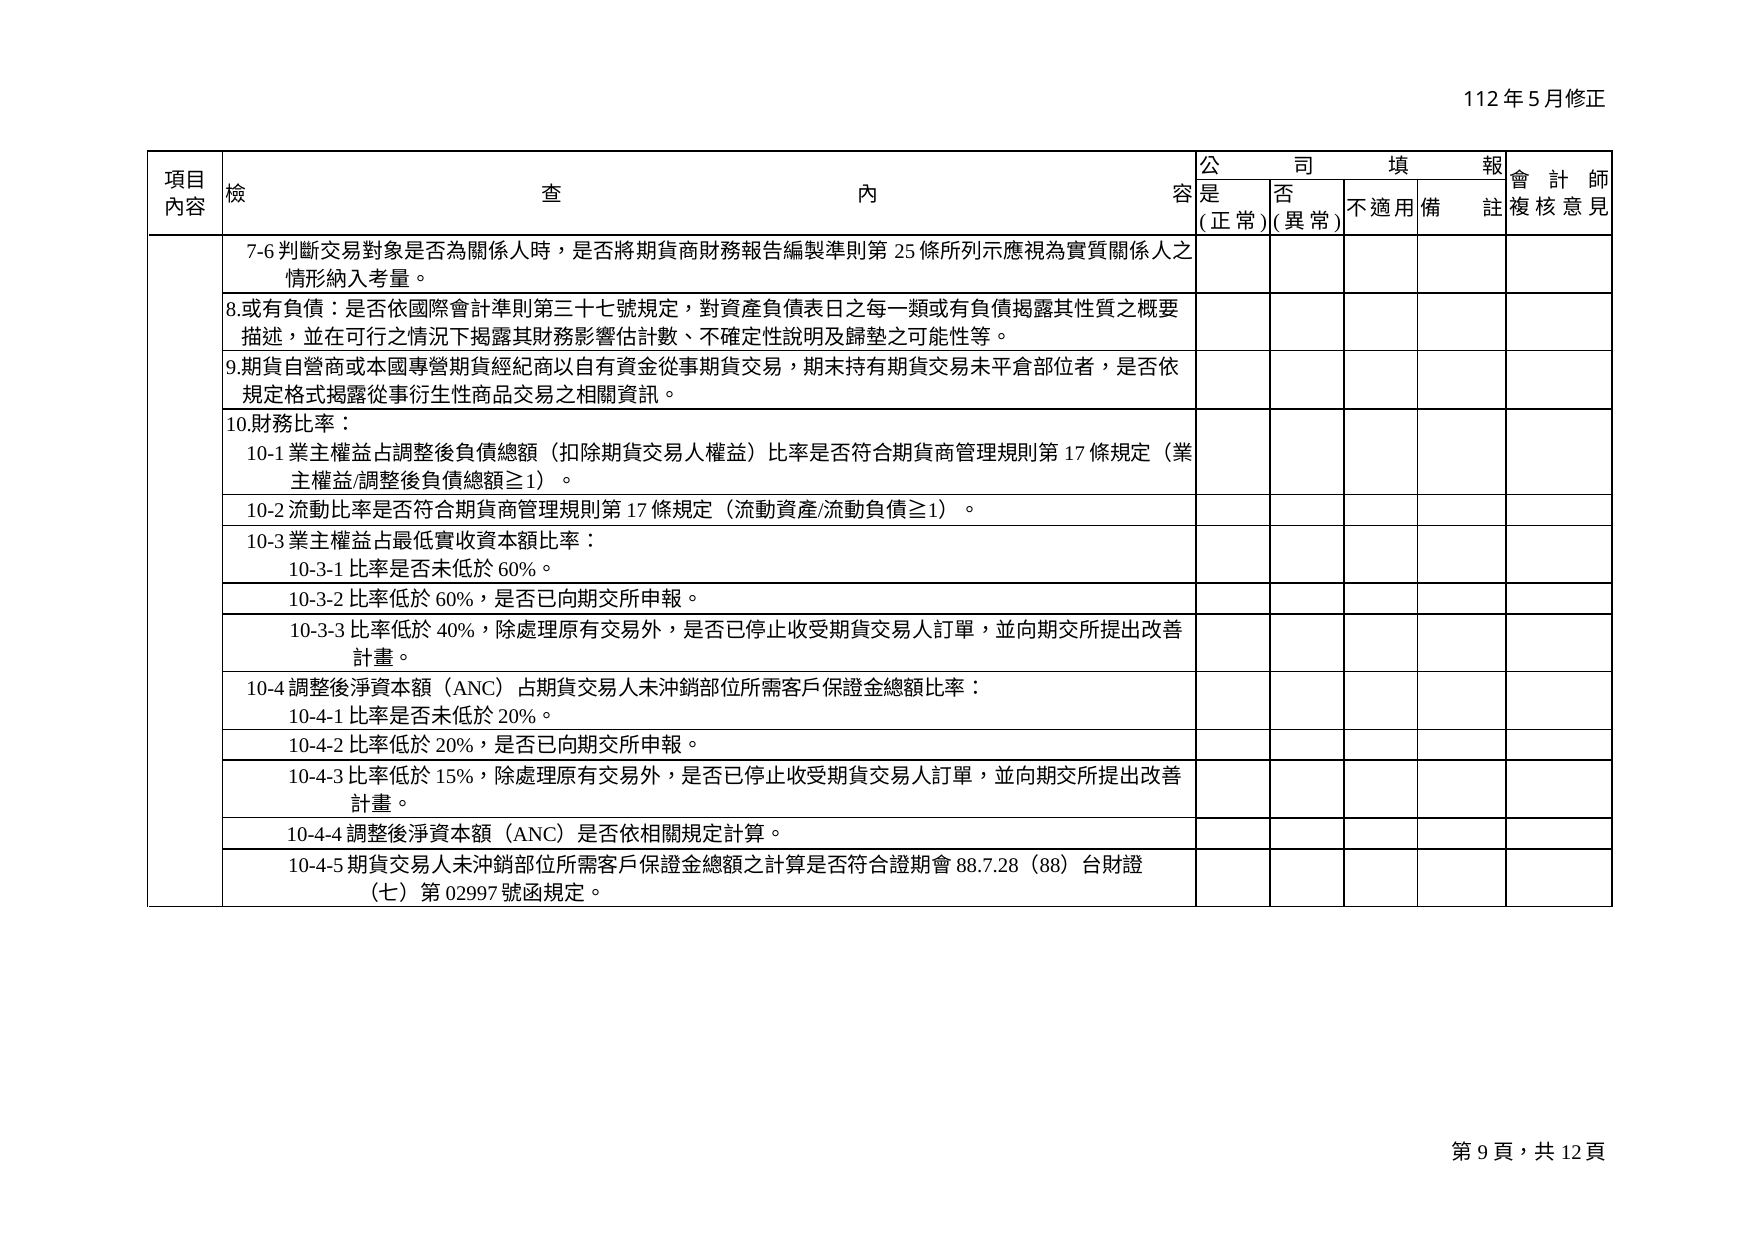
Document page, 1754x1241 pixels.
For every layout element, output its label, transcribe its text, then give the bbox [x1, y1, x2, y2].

table_cell 10-3-2比率低於60%，是否已向期交所申報。 [223, 584, 1195, 613]
table_cell [1507, 584, 1611, 613]
table_cell [1271, 615, 1343, 671]
table_cell [1418, 730, 1505, 759]
table_cell [1418, 672, 1505, 729]
table_cell [1418, 526, 1505, 582]
table_cell [1418, 615, 1505, 671]
table_cell [1507, 761, 1611, 817]
table_cell [1271, 761, 1343, 817]
table_cell [1271, 236, 1343, 292]
table_cell [1345, 294, 1417, 350]
table_cell [1507, 672, 1611, 729]
table_cell 10-4-3比率低於15%，除處理原有交易外，是否已停止收受期貨交易人訂單，並向期交所提出改善計畫。 [223, 761, 1195, 817]
table_cell [1271, 584, 1343, 613]
table_cell 10-4-4調整後淨資本額（ANC）是否依相關規定計算。 [223, 818, 1195, 848]
table_cell [1418, 294, 1505, 350]
table_header 項目 內容 [148, 152, 222, 234]
table_cell [1507, 351, 1611, 408]
table_cell [1271, 495, 1343, 524]
table_cell [1507, 730, 1611, 759]
table_cell [1271, 819, 1343, 848]
table_cell [1197, 730, 1269, 759]
table_cell [1507, 526, 1611, 582]
table_cell [1418, 495, 1505, 524]
table_cell [1197, 761, 1269, 817]
table_cell [1345, 615, 1417, 671]
table_cell 10-3-3比率低於40%，除處理原有交易外，是否已停止收受期貨交易人訂單，並向期交所提出改善計畫。 [223, 615, 1195, 671]
table_cell 不適用 [1345, 180, 1417, 234]
table_header 公司填報 [1197, 152, 1505, 179]
table_cell [1507, 850, 1611, 906]
table_cell [1197, 236, 1269, 292]
table_cell [1271, 730, 1343, 759]
table_cell [1197, 495, 1269, 524]
table_cell [1345, 495, 1417, 524]
table_cell [1197, 294, 1269, 350]
table_cell [1507, 495, 1611, 524]
table_cell [1345, 850, 1417, 906]
table_cell [1271, 526, 1343, 582]
table_cell [1345, 526, 1417, 582]
table_cell [1197, 819, 1269, 848]
table_cell [1197, 615, 1269, 671]
table_cell 否 (異常) [1271, 180, 1343, 234]
table_cell 10-4調整後淨資本額（ANC）占期貨交易人未沖銷部位所需客戶保證金總額比率： 10-4-1比率是否未低於20%。 [223, 672, 1195, 729]
table_cell 10-4-5期貨交易人未沖銷部位所需客戶保證金總額之計算是否符合證期會88.7.28（88）台財證（七）第02997號函規定。 [223, 850, 1195, 906]
table_cell [1197, 410, 1269, 494]
table_cell [1345, 236, 1417, 292]
table_cell [1271, 410, 1343, 494]
table_cell [1418, 584, 1505, 613]
table_header 會計師 複核意見 [1507, 152, 1611, 234]
table_cell [1197, 351, 1269, 408]
table_cell [1345, 730, 1417, 759]
table_cell [1507, 294, 1611, 350]
table_cell [1197, 672, 1269, 729]
table_cell 10.財務比率： 10-1業主權益占調整後負債總額（扣除期貨交易人權益）比率是否符合期貨商管理規則第17條規定（業主權益/調整後負債總額≧1）。 [223, 410, 1195, 494]
table_cell 10-4-2比率低於20%，是否已向期交所申報。 [223, 730, 1195, 759]
table_cell [1418, 819, 1505, 848]
table_cell 9.期貨自營商或本國專營期貨經紀商以自有資金從事期貨交易，期末持有期貨交易未平倉部位者，是否依規定格式揭露從事衍生性商品交易之相關資訊。 [223, 351, 1195, 408]
table_cell [1345, 410, 1417, 494]
table_cell 是 (正常) [1197, 180, 1269, 234]
table_cell 7-6判斷交易對象是否為關係人時，是否將期貨商財務報告編製準則第25條所列示應視為實質關係人之情形納入考量。 [223, 236, 1195, 292]
table_cell [1271, 294, 1343, 350]
table_cell 10-2流動比率是否符合期貨商管理規則第17條規定（流動資產/流動負債≧1）。 [223, 495, 1195, 524]
table_cell [1345, 584, 1417, 613]
table_cell [1197, 584, 1269, 613]
table_cell [1418, 236, 1505, 292]
table_cell [1345, 672, 1417, 729]
table_cell [1271, 672, 1343, 729]
table_cell [1345, 819, 1417, 848]
table_cell [1197, 526, 1269, 582]
table_cell [1345, 761, 1417, 817]
table_cell [1507, 410, 1611, 494]
table_cell [1418, 410, 1505, 494]
table_cell [1345, 351, 1417, 408]
table_cell [1507, 615, 1611, 671]
table_cell [1507, 819, 1611, 848]
table_cell [1271, 351, 1343, 408]
table_cell [1418, 850, 1505, 906]
table_cell 10-3業主權益占最低實收資本額比率： 10-3-1比率是否未低於60%。 [223, 526, 1195, 582]
table_cell [1418, 351, 1505, 408]
table_cell [148, 235, 222, 906]
table_cell [1197, 850, 1269, 906]
table_header 檢查內容 [223, 152, 1195, 234]
table_cell 備註 [1418, 180, 1505, 234]
table_cell [1418, 761, 1505, 817]
table_cell 8.或有負債：是否依國際會計準則第三十七號規定，對資產負債表日之每一類或有負債揭露其性質之概要描述，並在可行之情況下揭露其財務影響估計數、不確定性說明及歸墊之可能性等。 [223, 294, 1195, 350]
table_cell [1507, 236, 1611, 292]
table_cell [1271, 850, 1343, 906]
